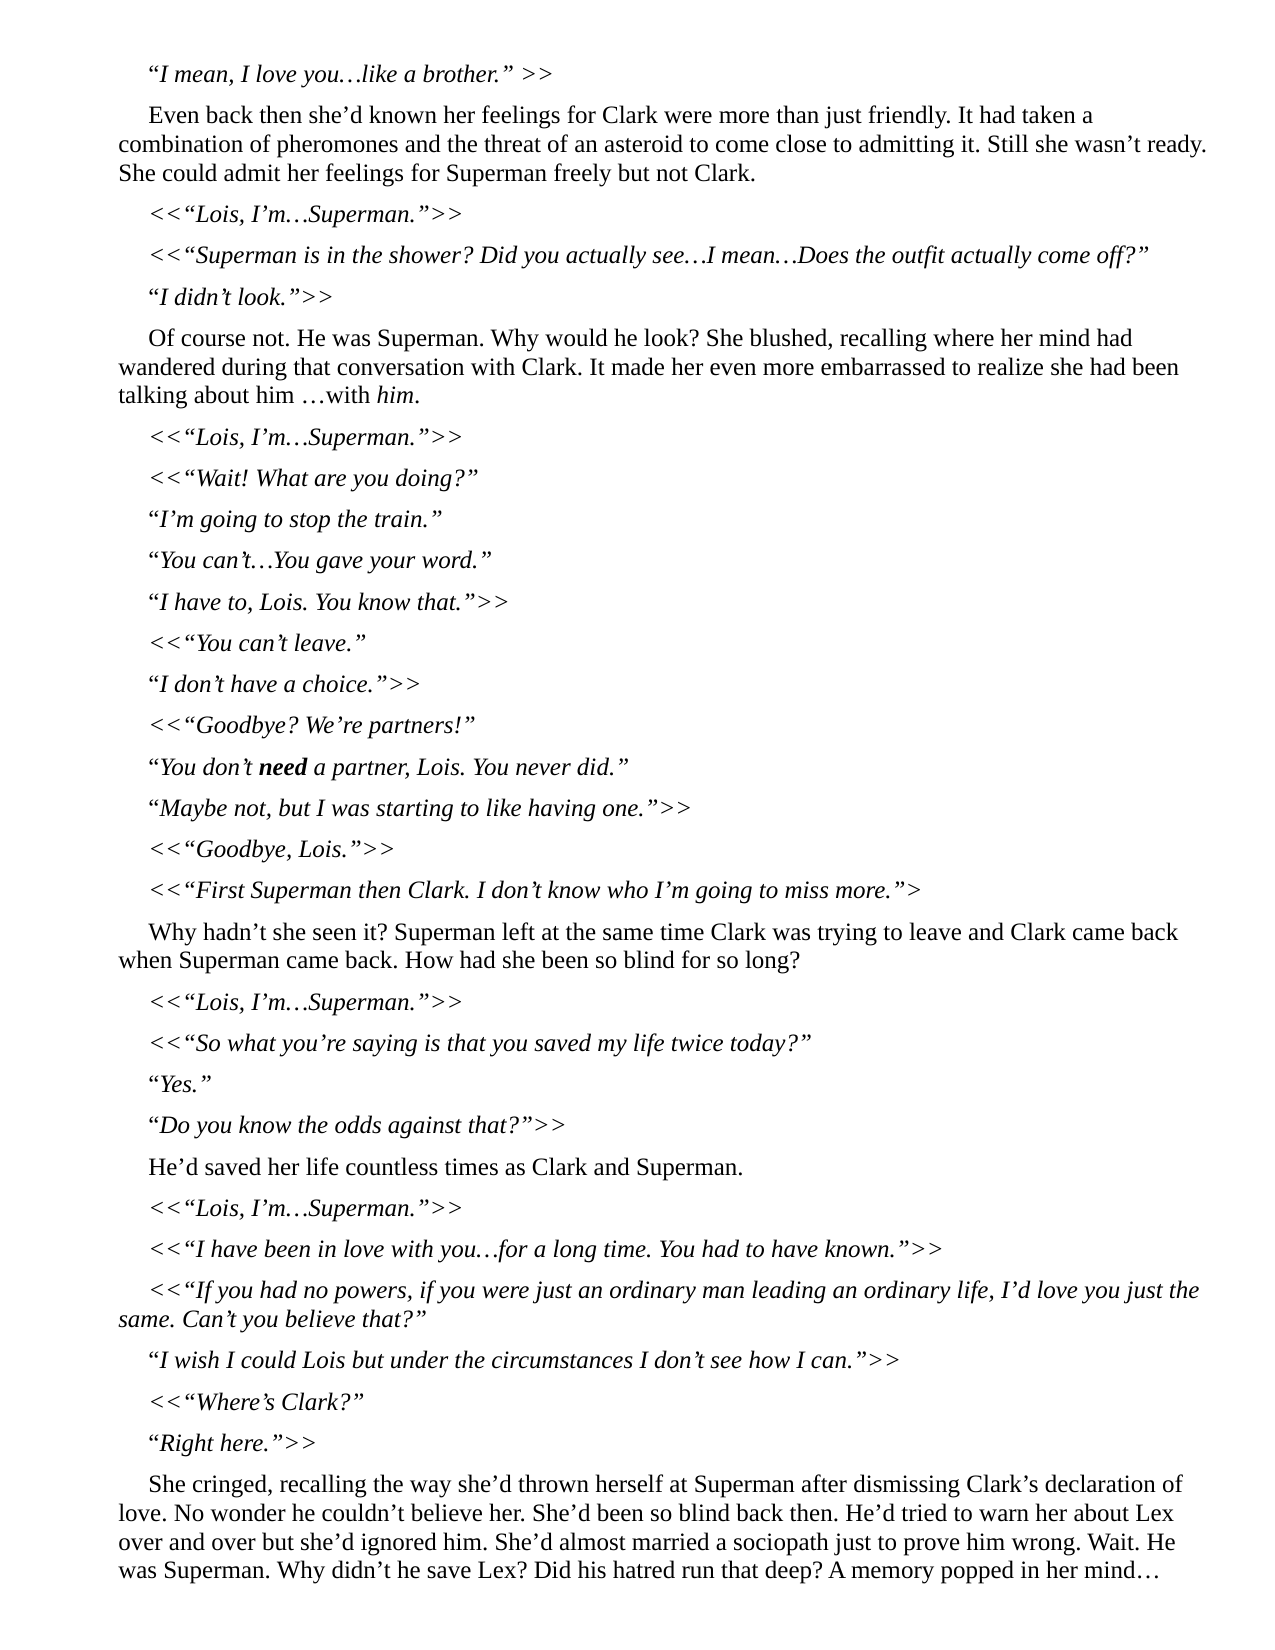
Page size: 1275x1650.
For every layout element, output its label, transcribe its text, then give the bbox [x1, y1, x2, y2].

text <<“Lois, I’m…Superman.”>> [118, 987, 1216, 1015]
text Why hadn’t she seen it? Superman left at the same time Clark was trying to leave and Clark came back when Superman came back. How had she been so blind for so long? [118, 917, 1216, 974]
text <<“Goodbye? We’re partners!” [118, 710, 1216, 739]
text “Right here.”>> [118, 1428, 1216, 1457]
text “I’m going to stop the train.” [118, 504, 1216, 533]
text <<“Lois, I’m…Superman.”>> [118, 422, 1216, 450]
text “You don’t need a partner, Lois. You never did.” [118, 752, 1216, 780]
text Of course not. He was Superman. Why would he look? She blushed, recalling where her mind had wandered during that conversation with Clark. It made her even more embarrassed to realize she had been talking about him …with him. [118, 323, 1216, 409]
text “I wish I could Lois but under the circumstances I don’t see how I can.”>> [118, 1345, 1216, 1374]
text <<“You can’t leave.” [118, 628, 1216, 657]
text <<“Lois, I’m…Superman.”>> [118, 199, 1216, 228]
text <<“Goodbye, Lois.”>> [118, 834, 1216, 863]
text “I didn’t look.”>> [118, 282, 1216, 310]
text “Maybe not, but I was starting to like having one.”>> [118, 793, 1216, 822]
text “I have to, Lois. You know that.”>> [118, 587, 1216, 615]
text <<“Where’s Clark?” [118, 1387, 1216, 1415]
text “You can’t…You gave your word.” [118, 545, 1216, 574]
text He’d saved her life countless times as Clark and Superman. [118, 1152, 1216, 1180]
text “I mean, I love you…like a brother.” >> [118, 59, 1216, 88]
text “I don’t have a choice.”>> [118, 669, 1216, 698]
text <<“Wait! What are you doing?” [118, 463, 1216, 492]
text She cringed, recalling the way she’d thrown herself at Superman after dismissing Clark’s declaration of love. No wonder he couldn’t believe her. She’d been so blind back then. He’d tried to warn her about Lex over and over but she’d ignored him. She’d almost married a sociopath just to prove him wrong. Wait. He was Superman. Why didn’t he save Lex? Did his hatred run that deep? A memory popped in her mind… [118, 1469, 1216, 1584]
text “Do you know the odds against that?”>> [118, 1110, 1216, 1139]
text <<“Superman is in the shower? Did you actually see…I mean…Does the outfit actually come off?” [118, 240, 1216, 269]
text <<“First Superman then Clark. I don’t know who I’m going to miss more.”> [118, 875, 1216, 904]
text <<“So what you’re saying is that you saved my life twice today?” [118, 1028, 1216, 1057]
text Even back then she’d known her feelings for Clark were more than just friendly. It had taken a combination of pheromones and the threat of an asteroid to come close to admitting it. Still she wasn’t ready. She could admit her feelings for Superman freely but not Clark. [118, 100, 1216, 187]
text <<“I have been in love with you…for a long time. You had to have known.”>> [118, 1234, 1216, 1263]
text <<“Lois, I’m…Superman.”>> [118, 1193, 1216, 1222]
text <<“If you had no powers, if you were just an ordinary man leading an ordinary life, I’d love you just the same. Can’t you believe that?” [118, 1275, 1216, 1333]
text “Yes.” [118, 1069, 1216, 1098]
